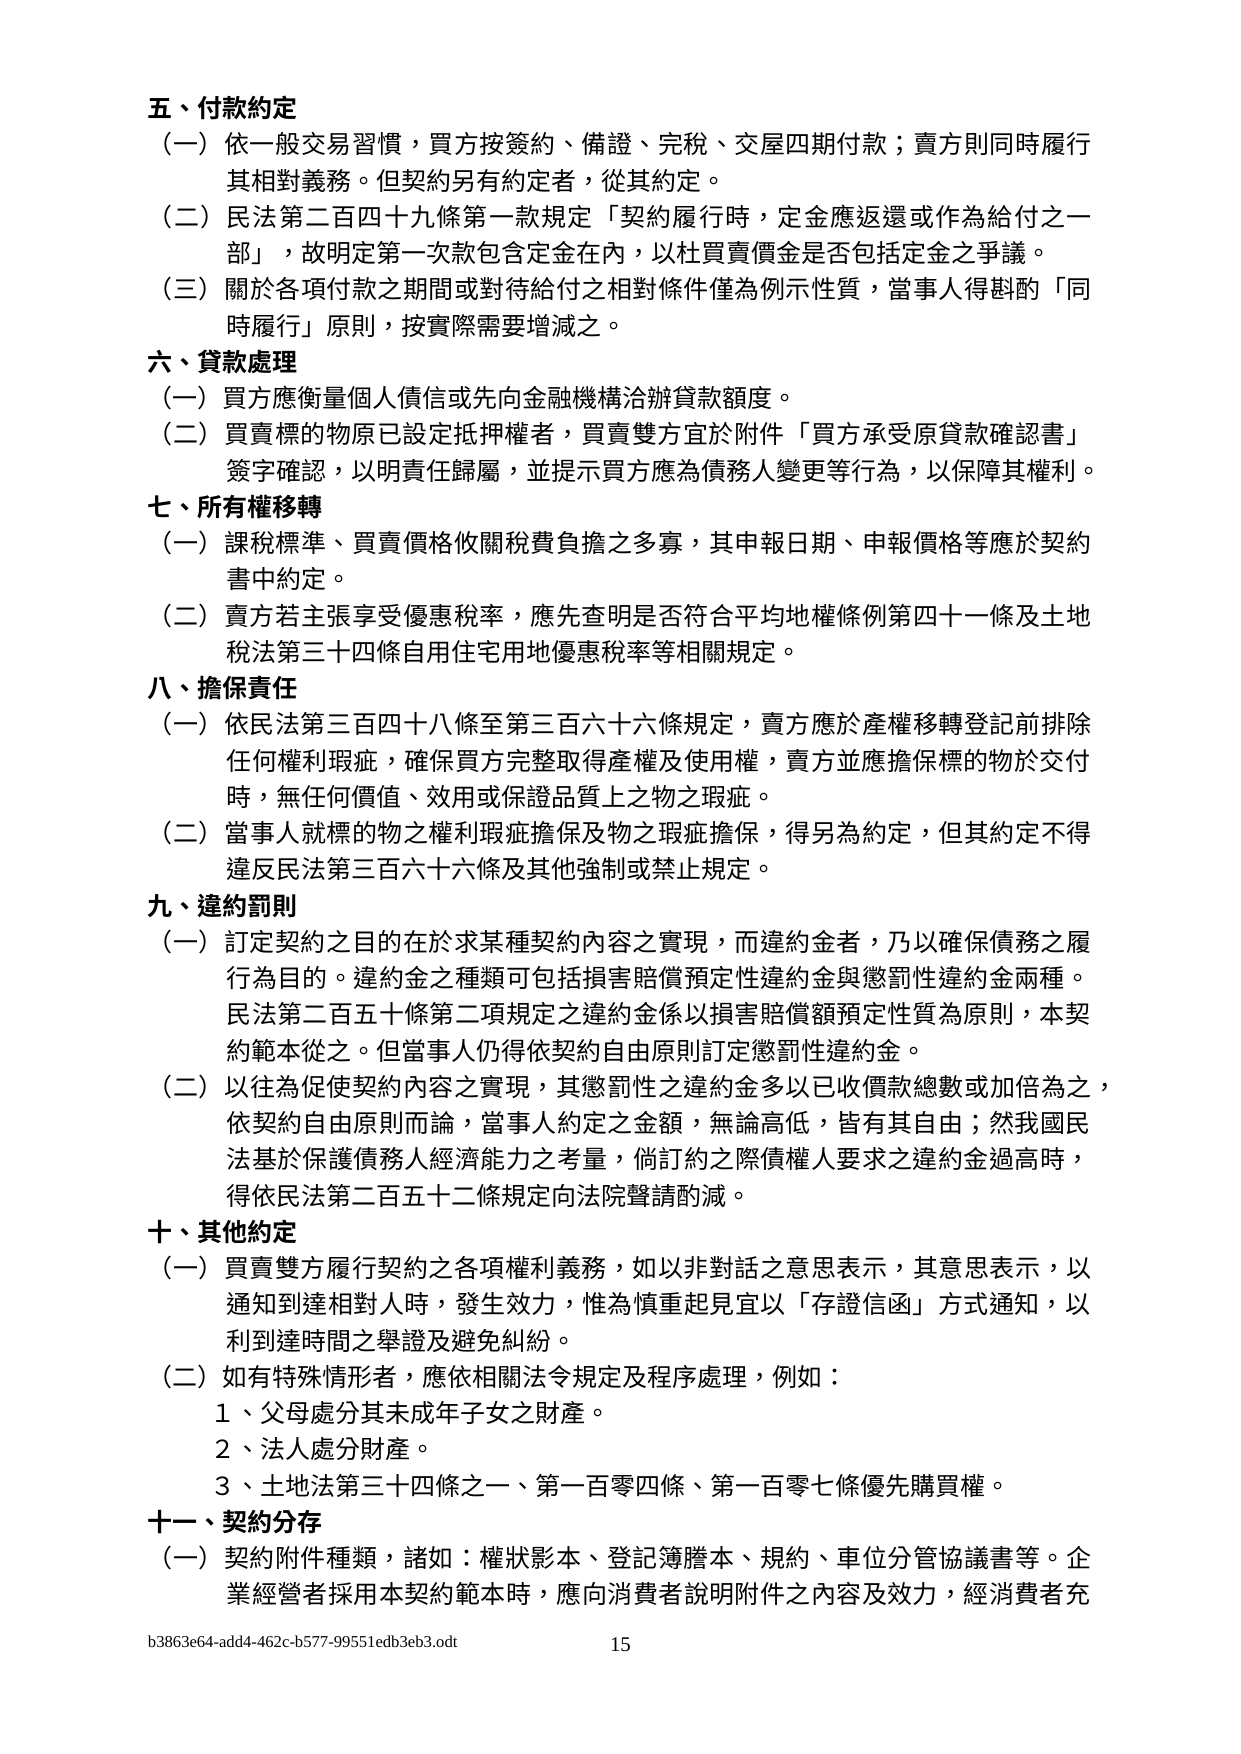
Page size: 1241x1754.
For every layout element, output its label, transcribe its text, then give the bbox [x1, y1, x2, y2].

text 七、所有權移轉 [148, 487, 1092, 524]
text （二）當事人就標的物之權利瑕疵擔保及物之瑕疵擔保，得另為約定，但其約定不得違反民法第三百六十六條及其他強制或禁止規定。 [148, 814, 1092, 886]
text ３、土地法第三十四條之一、第一百零四條、第一百零七條優先購買權。 [210, 1466, 1092, 1502]
text 十、其他約定 [148, 1212, 1092, 1249]
text （二）以往為促使契約內容之實現，其懲罰性之違約金多以已收價款總數或加倍為之，依契約自由原則而論，當事人約定之金額，無論高低，皆有其自由；然我國民法基於保護債務人經濟能力之考量，倘訂約之際債權人要求之違約金過高時，得依民法第二百五十二條規定向法院聲請酌減。 [148, 1067, 1092, 1212]
text （一）買方應衡量個人債信或先向金融機構洽辦貸款額度。 [148, 379, 1092, 415]
text （一）買賣雙方履行契約之各項權利義務，如以非對話之意思表示，其意思表示，以通知到達相對人時，發生效力，惟為慎重起見宜以「存證信函」方式通知，以利到達時間之舉證及避免糾紛。 [148, 1249, 1092, 1357]
text （一）契約附件種類，諸如：權狀影本、登記簿謄本、規約、車位分管協議書等。企業經營者採用本契約範本時，應向消費者說明附件之內容及效力，經消費者充 [148, 1539, 1092, 1611]
text （一）訂定契約之目的在於求某種契約內容之實現，而違約金者，乃以確保債務之履行為目的。違約金之種類可包括損害賠償預定性違約金與懲罰性違約金兩種。民法第二百五十條第二項規定之違約金係以損害賠償額預定性質為原則，本契約範本從之。但當事人仍得依契約自由原則訂定懲罰性違約金。 [148, 922, 1092, 1067]
text ２、法人處分財產。 [210, 1430, 1092, 1466]
text （一）依一般交易習慣，買方按簽約、備證、完稅、交屋四期付款；賣方則同時履行其相對義務。但契約另有約定者，從其約定。 [148, 125, 1092, 197]
text 六、貸款處理 [148, 342, 1092, 379]
text （二）民法第二百四十九條第一款規定「契約履行時，定金應返還或作為給付之一部」，故明定第一次款包含定金在內，以杜買賣價金是否包括定金之爭議。 [148, 197, 1092, 270]
text １、父母處分其未成年子女之財產。 [210, 1394, 1092, 1430]
text （二）賣方若主張享受優惠稅率，應先查明是否符合平均地權條例第四十一條及土地稅法第三十四條自用住宅用地優惠稅率等相關規定。 [148, 596, 1092, 669]
text （三）關於各項付款之期間或對待給付之相對條件僅為例示性質，當事人得斟酌「同時履行」原則，按實際需要增減之。 [148, 270, 1092, 342]
text 五、付款約定 [148, 89, 1092, 125]
text 十一、契約分存 [148, 1502, 1092, 1539]
text （一）依民法第三百四十八條至第三百六十六條規定，賣方應於產權移轉登記前排除任何權利瑕疵，確保買方完整取得產權及使用權，賣方並應擔保標的物於交付時，無任何價值、效用或保證品質上之物之瑕疵。 [148, 705, 1092, 814]
text （一）課稅標準、買賣價格攸關稅費負擔之多寡，其申報日期、申報價格等應於契約書中約定。 [148, 524, 1092, 596]
text （二）如有特殊情形者，應依相關法令規定及程序處理，例如： [148, 1357, 1092, 1394]
text 九、違約罰則 [148, 886, 1092, 922]
text （二）買賣標的物原已設定抵押權者，買賣雙方宜於附件「買方承受原貸款確認書」簽字確認，以明責任歸屬，並提示買方應為債務人變更等行為，以保障其權利。 [148, 415, 1092, 487]
text 八、擔保責任 [148, 669, 1092, 705]
